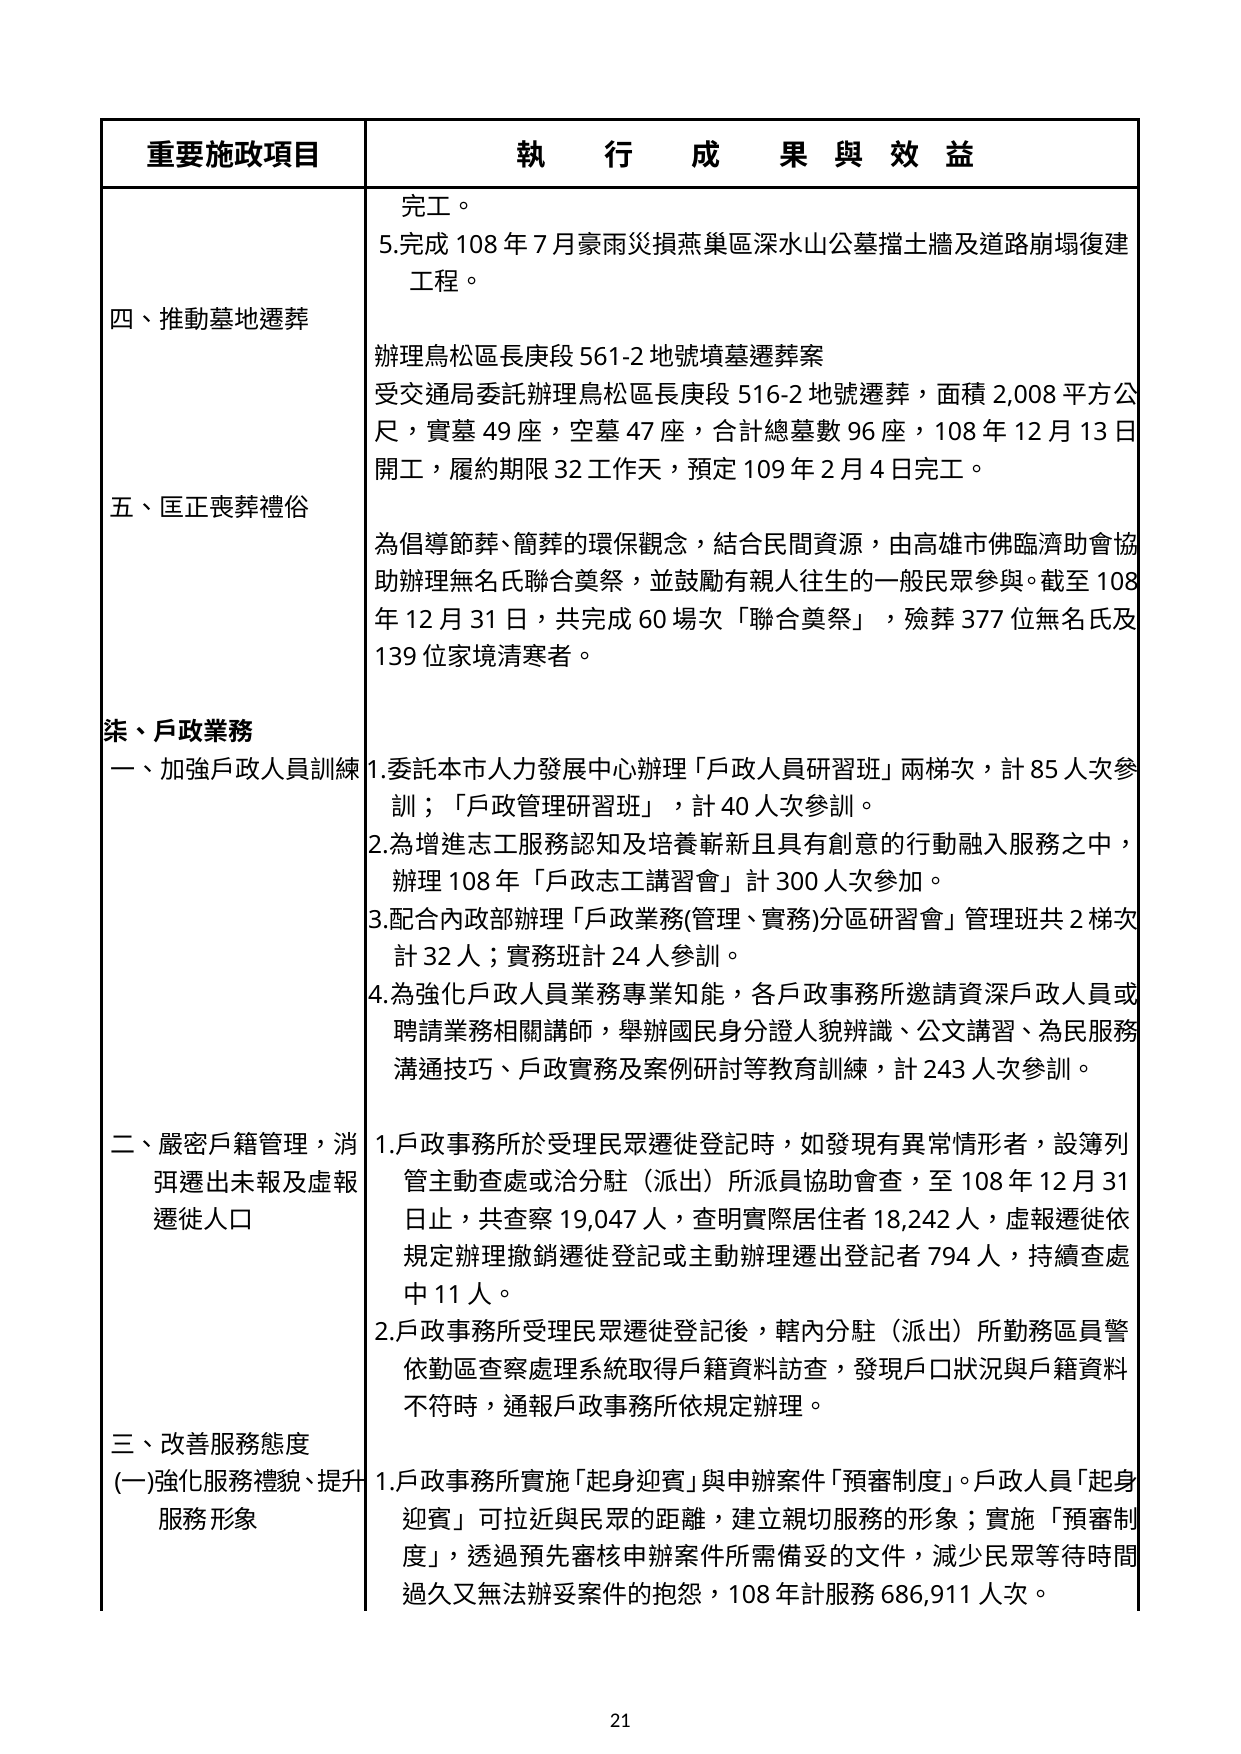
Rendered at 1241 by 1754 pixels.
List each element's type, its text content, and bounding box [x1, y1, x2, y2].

table_cell 四、推動墓地遷葬 五、匡正喪葬禮俗 [103, 189, 364, 711]
table_header 重要施政項目 [103, 121, 364, 186]
table_header 執 行 成 果 與 效 益 [367, 121, 1137, 186]
table_cell 1.委託本市人力發展中心辦理「戶政人員研習班」兩梯次，計85人次參訓；「戶政管理研習班」，計40人次參訓。 2.為增進志工服務認知及培養嶄新且具有創意的行動融入服務之中，辦理108年「戶政志工講習會」計300人次參加。 3.配合內政部辦理「戶政業務(管理、實務)分區研習會」管理班共2梯次計32人；實務班計24人參訓。 4.為強化戶政人員業務專業知能，各戶政事務所邀請資深戶政人員或聘請業務相關講師，舉辦國民身分證人貌辨識、公文講習、為民服務溝通技巧、戶政實務及案例研討等教育訓練，計243人次參訓。 1.戶政事務所於受理民眾遷徙登記時，如發現有異常情形者，設簿列管主動查處或洽分駐（派出）所派員協助會查，至108年12月31日止，共查察19,047人，查明實際居住者18,242人，虛報遷徙依規定辦理撤銷遷徙登記或主動辦理遷出登記者794人，持續查處中11人。 2.戶政事務所受理民眾遷徙登記後，轄內分駐（派出）所勤務區員警依勤區查察處理系統取得戶籍資料訪查，發現戶口狀況與戶籍資料不符時，通報戶政事務所依規定辦理。 1.戶政事務所實施「起身迎賓」與申辦案件「預審制度」。戶政人員「起身迎賓」可拉近與民眾的距離，建立親切服務的形象；實施「預審制度」，透過預先審核申辦案件所需備妥的文件，減少民眾等待時間過久又無法辦妥案件的抱怨，108年計服務686,911人次。 2.按戶政事務所員額編制規模，每季每所實施電話服務禮貌測試1至2次，108年全年計測試1,577次。 3.遴選態度良好、熟悉各種法令人員擔任櫃台窗口作業，並加強訓練櫃台服務人員的服務態度及處理各項申辦案件的專業知能，縮短民眾等候時間。 4.協請志工主動招呼民眾，引導洽公民眾至需求櫃台，給予民眾良好印象。 5.戶政事務所不定期舉行改善服務態度檢討會，檢討與分享服務態度優劣案例，使同仁更加注意與改進。 加強櫃台服務功能，提供單一窗口服務，整合內部服務流程，於辦公廳舍明顯處，設置申辦程序的標示；另對於不符規定的申請案件，一次告知，108年計開立22,293張一次告知單。 1.訂定「為民服務工作意見調查表」，由戶政事務所交洽公民眾填寫，以瞭解市民對戶政服務的滿意度，作為改進服務之參考。 2.戶政事務所均設置民意信箱(計48處)及首長信箱，提供民眾隨時提供建言，對於民眾申訴案件，專人即刻回覆處理。 3.建立民眾抱怨處理機制，提供即時、有效的處理，加強後續追蹤處理改善，降低民眾抱怨頻率。 1.戶政跨機關便民資訊平台通報服務提升為「N合1」，讓民眾在戶政事務所辦理戶籍遷徙或變更姓名後，僅需填妥「通報作業民眾同意書」並勾選申辦項目，即可由戶政人員於線上登錄並立即傳輸同意書至相關機關完成地址或姓名變更申請手續，節省民眾寶貴的時間，108年服務514,835件。 2.推動跨機關「遠距視訊服務網服務」，便利民眾申辦各項稅捐業務，戶政事務所與稅捐稽徵處合作，由美濃（含六龜）、燕巢、路竹、梓官（含彌陀）、林園、大社、湖內、茂林、桃源、那瑪夏及旗山 (含內門、杉林、甲仙) 等戶政事務所辦公廳舍內，設置遠距視訊系統設備與本市稅捐稽徵處所屬鳳山、大寮、岡山及旗山分處連線，提供行動稅務服務，108年受理28,431件。 3.為避免護照遭冒辦，配合外交部辦理「護照親辦人別確認」作業，凡首次申請普通護照者，本人無法親自至外交部領事事務局或外交部中部、南部、東部及雲嘉南辦事處申辦，可先至全國任一戶政事務所填妥普通護照申請書並作人別確認後，再將普通護照申請書併同申請護照應備文件委託旅行業者、親屬或同事續為代向領務局或外交部三辦申請護照，108年受理35,825件。 4.協助社會局發放婦女生育津貼及育兒袋作業，符合請領條件者，至戶政事務所辦理出生登記，即可領取，108年核發生育津貼18,354件。 5.推動「戶政有愛 溝通無礙」手語服務，讓聽（語）障朋友至戶政事務所洽公時，快速完成申辦事項，108年服務31人次。 6.為擴大便民服務效益，本市與澎湖、金門、連江、臺東、花蓮及屏東等縣市實施跨域合作，各戶政事務所實施戶政業務行政協助，受理民眾申辦出生（含同時認領）、原住民身分登記等戶籍案件，使戶政服務零距離，免除民眾奔波往返舟車勞頓之苦。108年計受理72件。 7.為扶助偏遠地區民眾取得法律諮詢資源，以解決遭遇的法律問題，與「財團法人法律扶助基金會」合作，運用視訊方式，於旗津等19個戶政事務所及辦公處，免費提供預約法律諮詢視訊服務，讓需要專業性法律幫助的民眾得到協助，維護其權益，108年受理8件。 8.強化機關連結作業，減少民眾申請戶籍謄本，各機關透過連結平台取得戶籍資料，區公所對於社會救助案件直接造冊由戶政事務所提供戶籍資料，108年主動協查38,183件。 每週一至週五早上7點30分受理戶籍登記，實施戶所有鼓山、左營、楠梓、三民一、三民二、苓雅、前鎮、小港、鳳山一、鳳山二、大寮、大樹、鳥松、岡山及路竹等15個戶所，108年受理8,810件。 2.賡續推動午間不打烊服務措施，本市各戶政事務所中午休息時間繼續上班服務民眾，108年受理227,817件。 3.推動「6912－戶政週末貼心服務」，每週六上午9時至12時，由本市鼓山、左營、楠梓、三民區第一、三民區第二、新興、苓雅、前鎮、小港、鳳山區第一、鳳山區第二、大寮、岡山、旗山、美濃、仁武及梓官等17個戶所彈性上班，繼續受理民眾戶籍登記案件，其餘戶所採預約式服務，民眾於3天前以電話或網路預約，當日再由戶政事務所派員服務，108年受理55,275件。 4.假日派員受理結婚登記，配合97年5月23日民法修正施行，結婚由儀式婚改為登記婚，各戶政事務所應民眾登記結婚之需，配合於假日受理預約結婚登記案件，108年受理1,340件。 1.首創戶政到宅免付費服務專線「0800380818」，縣市合併後擴大連結 1999市民服務專線，提供年邁長者及重大傷病民眾申請須親自申辦的案件服務，只要1通電話，即派員到現場收件，108年受理1,577件。 2.設置「愛心親善櫃台」，秉持「老吾老以及人之老，幼吾幼以及人之幼」視民如親的精神，各戶所設置「愛心親善櫃台」，專人專櫃服務年長、身心障礙、懷孕婦女或攜帶嬰幼兒者，免抽取號碼牌，108年受理8,867件。 3.規劃民眾候件休息區、幼兒照護區、愛心服務台，備舒適座椅、書報雜誌、老花眼鏡、愛心傘及茶水設施等供民眾使用；幼兒照護區並安排專門服務人員提供全方位服務。 4.受理集體申辦自然人憑證，嘉惠上班族群，108年核發54,322張。 5.針對殘障朋友，設置專用電鈴、步道、廁所、電梯等設施，並派專人接待引導，108年服務3,331件。 6.為服務國中三年級學生年滿14歲初領國民身分證，戶政事務所每年3月至5月期間，前往轄內各國中受理申請，108年受理11,840件。 7.建置中英雙語標示，營造雙語環境，便利外籍人士洽公。 8.本市戶政事務所於48處服務據點設置「iTaiwan」、「WiFi」無線上網熱點及手機免費充電服務，提供民眾免費上網及手機充電的服務。 9.設置「電子戶籍謄本專區」，方便民眾利用自然人憑證申請具電子簽章並經加密的電子戶籍謄本，並提供免費列印。 10.提供協尋親友服務 民政局訂定「高雄市各區戶政事務所提供協尋親友服務實施計畫」，在依法原則下，運用戶政現有資源，由戶政事務所代轉尋人訊息，讓被尋人自行決定是否聯絡，提供民眾一個尋找失聯親友的管道，108年受理862件。 11.全國首創成立「行動戶政所」 本市於104年9月成立「高雄市行動戶政所」，前往台灣銀行、長青綜合中心、正修科技大學、義守大學、祥和山莊等115個定點，提供便捷的戶政服務，截至108年12月底已受理64,168件服務案件，免除民眾因工作或就學而產生申辦時間安排的困擾，深受民眾肯定。 12.推動「走動式櫃台」創新服務 因應數位化時代趨勢，本市戶政事務所以開創新服務的方式，打造出更人性化、即時互動的「走動式櫃台」，讓服務人員走出櫃台運用平板電腦，主動提供民眾諮詢、預審等走動式服務，透過「戶政資訊服務網」及「戶政線上e指通APP」等平台，提供民眾各項戶政業務申辦須知、便民措施介紹與最新戶政法令宣導等即時性服務及正確的資訊。 13.全國首創「高雄市戶政線上e指通」APP服務 建置「高雄市戶政線上e指通」APP系統，改造申辦流程，讓民眾透過e指通隨時隨地線上申辦戶籍登記，將申請資料連同應附繳證件掃描或以相機拍照影像檔上傳作業系統完成登記，再前往戶政機關取件，縮短申辦等候時間，並提供線上預約、最新消息、戶政資訊、線上查詢及尋找戶所等服務項目。108年受理計7,102件。 14.開辦行動支付繳納規費服務 本市各戶政事務所於107年7月1日全面開放信用卡或智慧型手機行動支付APP支付戶籍謄本、國民身分證、戶口名簿、印鑑證明、自然人憑證等全部戶政規費服務，民眾免攜帶現金、免找零，貼心便民又快速。 15.首創「戶政概念館」科技化服務 本市創全國之先擘劃創設「戶政概念館」，於107年12月7日開幕啟用，採開放式櫃台設計，運用人工智慧包括人臉辨識、機器人等新科技，改變受理流程創新服務措施，以建構未來戶政服務新概念為基礎，冀期引領並推展政府服務新理念。 1.宣導各項戶政便民措施及執行成效，指定專人定期蒐集輿情報導，並善用報章傳播媒體及召開記者會，廣為宣導各項戶政服務執行績效，108年計10次新聞台（電台）專訪、208次新聞發佈。 2.民政局網站隨時提供各項便民服務措施及政令等資訊，同時督促本市各戶政事務所配合於網站加強宣導政策及政令，適時公布戶政服務執行成效。 3.本市各戶政事務所均設置公布欄、網站、市政宣導區及跑馬燈，加強宣導政令及便民服務措施，108年計宣導330則訊息。 4.建置「高雄市戶政資訊服務網」，網站提供戶政服務、案例法規、線上服務、人口統計及新住民等5大服務主題，即時提供戶政最新消息、戶政案例與法規等戶政訊息，各戶政事務所可於網站適時連結，以達成資源共享之目的；為配合智慧型手機及平版電腦的使用潮流，本網站採自適應模式設計建置（即網頁可自動適應所有尺寸螢幕觀看），方便民眾透過電腦及行動裝置隨時隨地上網瀏覽。 5.成立雄愛民臉書(Facebook)粉絲專頁，宣導各項戶政法令及便民服務措施，即時行銷及溝通縮短與民眾的距離，108年計宣導52則訊息。 民政局開辦網路掛號服務，民眾可於申辦案件前先行上網預約洽辦日期及時間，同時選擇申辦之戶政事務所，有效節省於戶政事務所現場等候時間，108年計受理3,115件。 1.為協助新住民早日適應在臺生活，108年開設4班「新住民生活適應輔導班」，每班上課時數30小時，計119人參加。 2.向內政部新住民發展基金申請經費440,365元，辦理研習課程及活動： (1)苓雅區戶政所協辦「新住民參與社區民俗節慶多元文化體驗活動」4場，共計60位新住民報名參加。 (2)鳳山區第一戶政所協辦「新住民遇見大地~環保創意藝起染」課程1班，共計25名新住民及其家屬報名參加。 (3)小港區、前鎮區戶政所協辦「節能減碳~棄而不捨資源再生」課程1班，共計30名新住民及其家屬報名參加。 (4)三民區第一、鹽埕區、鼓山區、左營區戶政所協辦「新住民健康家庭照顧學習專班」課程6場，共計240名新住民及其家屬報名參加。 (5)三民區第二戶政所協辦「新住民快樂網紅拚經濟」課程1班，共計20名新住民及其家屬報名參加。 (6)鳳山區第二戶政所協辦「來自何方~一吃就知的故鄉味」課程1班，共計15名新住民及其家屬報名參加。 1.為加強對新住民生活照顧輔導，建置新住民6國語言專屬網站，提供新住民方便查詢局(處)服務內容；另將市府各機關常見問題，以淺顯易懂問答方式建置新住民生活實用小學堂Q&A，以利其查詢參考。 2.於本市各戶政事務所設置「新住民生活諮詢服務窗口」，協助提供各項諮詢及轉介服務，108年服務1,032件。 1.108年各戶政事務所製發門牌，共計20,815面。 2.為加強尋址功能，於本市各重要道路路街騎樓樑柱增設大型中英雙語指示門牌，累計達29,056面。 3.依據「高雄市道路命名及門牌編釘自治條例」及「高雄市政府民政局所屬各戶政事務所門牌整編及編釘作業要點」辦理門牌整編，108年完成460戶整編。 4.本市各戶政事務所依門牌清查計畫，如發現門牌老舊模糊不清、損壞、脫落及未編釘者，立即主動協助辦理，108年協助民眾補（換）發門牌計3,206面。 108年6月5日辦理「108年高雄市戶政志工講習會」，計有300人參加，帶領戶政志工從課程中學習志願服務的本質及技巧，藉以讓志工人員發自內心的提升志願服務熱忱，凝聚群體向心力，創造優質志願服務團隊。 於108年7月10日舉辦戶政日慶祝活動，表揚本市績優戶政人員及志工，以激勵戶政人員工作士氣及肯定戶政人員工作績效，並適時宣導戶政重點業務。 民政局為本市人口政策宣導成果彙整主責單位，除賡續推動各項人口政策宣導工作外，更積極推動「特色日結婚送好禮」及單身聯誼等各項鼓勵婚育活動，以落實本市人口政策宣導目標。 [367, 711, 1137, 1611]
table_cell 柒、戶政業務 一、加強戶政人員訓練 二、嚴密戶籍管理，消弭遷出未報及虛報遷徙人口 三、改善服務態度 (一)強化服務禮貌、提升服務 形象 [103, 711, 364, 1611]
table_cell 完工。 5.完成108年7月豪雨災損燕巢區深水山公墓擋土牆及道路崩塌復建工程。 辦理鳥松區長庚段561-2地號墳墓遷葬案 受交通局委託辦理鳥松區長庚段516-2地號遷葬，面積2,008平方公尺，實墓49座，空墓47座，合計總墓數96座，108年12月13日開工，履約期限32工作天，預定109年2月4日完工。 為倡導節葬、簡葬的環保觀念，結合民間資源，由高雄市佛臨濟助會協助辦理無名氏聯合奠祭，並鼓勵有親人往生的一般民眾參與。截至108年12月31日，共完成60場次「聯合奠祭」，殮葬377位無名氏及139位家境清寒者。 [367, 189, 1137, 711]
